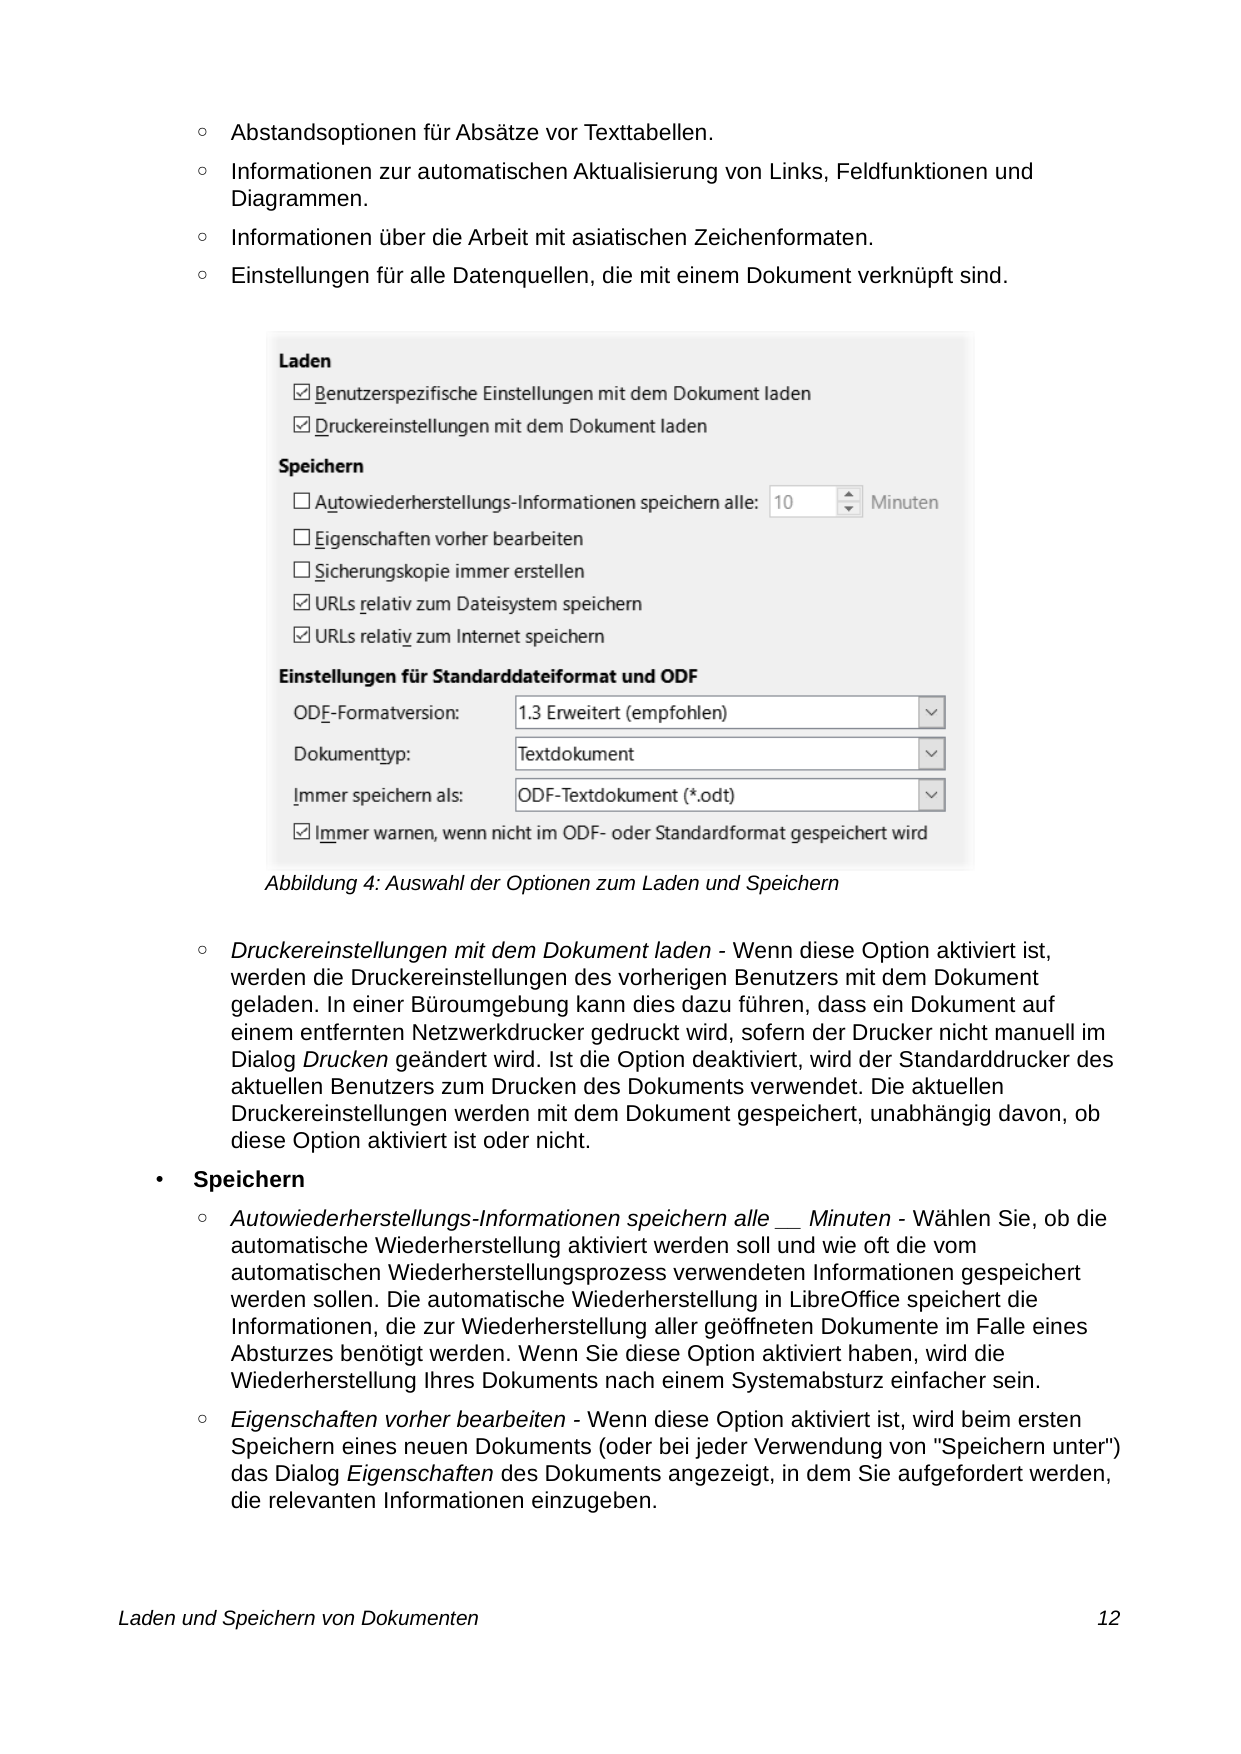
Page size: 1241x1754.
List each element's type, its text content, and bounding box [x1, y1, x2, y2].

list Informationen über die Arbeit mit asiatischen Zeichenformaten. [193, 223, 1122, 250]
text Abbildung 4: Auswahl der Optionen zum Laden und Speichern [265, 872, 975, 895]
list Abstandsoptionen für Absätze vor Texttabellen. [193, 118, 1122, 145]
list Eigenschaften vorher bearbeiten - Wenn diese Option aktiviert ist, wird beim ersten Speichern eines neuen Dokuments (oder bei jeder Verwendung von "Speichern unter") das Dialog Eigenschaften des Dokuments angezeigt, in dem Sie aufgefordert werden, die relevanten Informationen einzugeben. [193, 1405, 1122, 1514]
picture [265, 330, 975, 872]
list Informationen zur automatischen Aktualisierung von Links, Feldfunktionen und Diagrammen. [193, 157, 1122, 211]
list Einstellungen für alle Datenquellen, die mit einem Dokument verknüpft sind. [193, 262, 1122, 289]
list Druckereinstellungen mit dem Dokument laden - Wenn diese Option aktiviert ist, werden die Druckereinstellungen des vorherigen Benutzers mit dem Dokument geladen. In einer Büroumgebung kann dies dazu führen, dass ein Dokument auf einem entfernten Netzwerkdrucker gedruckt wird, sofern der Drucker nicht manuell im Dialog Drucken geändert wird. Ist die Option deaktiviert, wird der Standarddrucker des aktuellen Benutzers zum Drucken des Dokuments verwendet. Die aktuellen Druckereinstellungen werden mit dem Dokument gespeichert, unabhängig davon, ob diese Option aktiviert ist oder nicht. [193, 937, 1122, 1153]
list Autowiederherstellungs-Informationen speichern alle __ Minuten - Wählen Sie, ob die automatische Wiederherstellung aktiviert werden soll und wie oft die vom automatischen Wiederherstellungsprozess verwendeten Informationen gespeichert werden sollen. Die automatische Wiederherstellung in LibreOffice speichert die Informationen, die zur Wiederherstellung aller geöffneten Dokumente im Falle eines Absturzes benötigt werden. Wenn Sie diese Option aktiviert haben, wird die Wiederherstellung Ihres Dokuments nach einem Systemabsturz einfacher sein. [193, 1204, 1122, 1393]
list Speichern [156, 1165, 1122, 1192]
